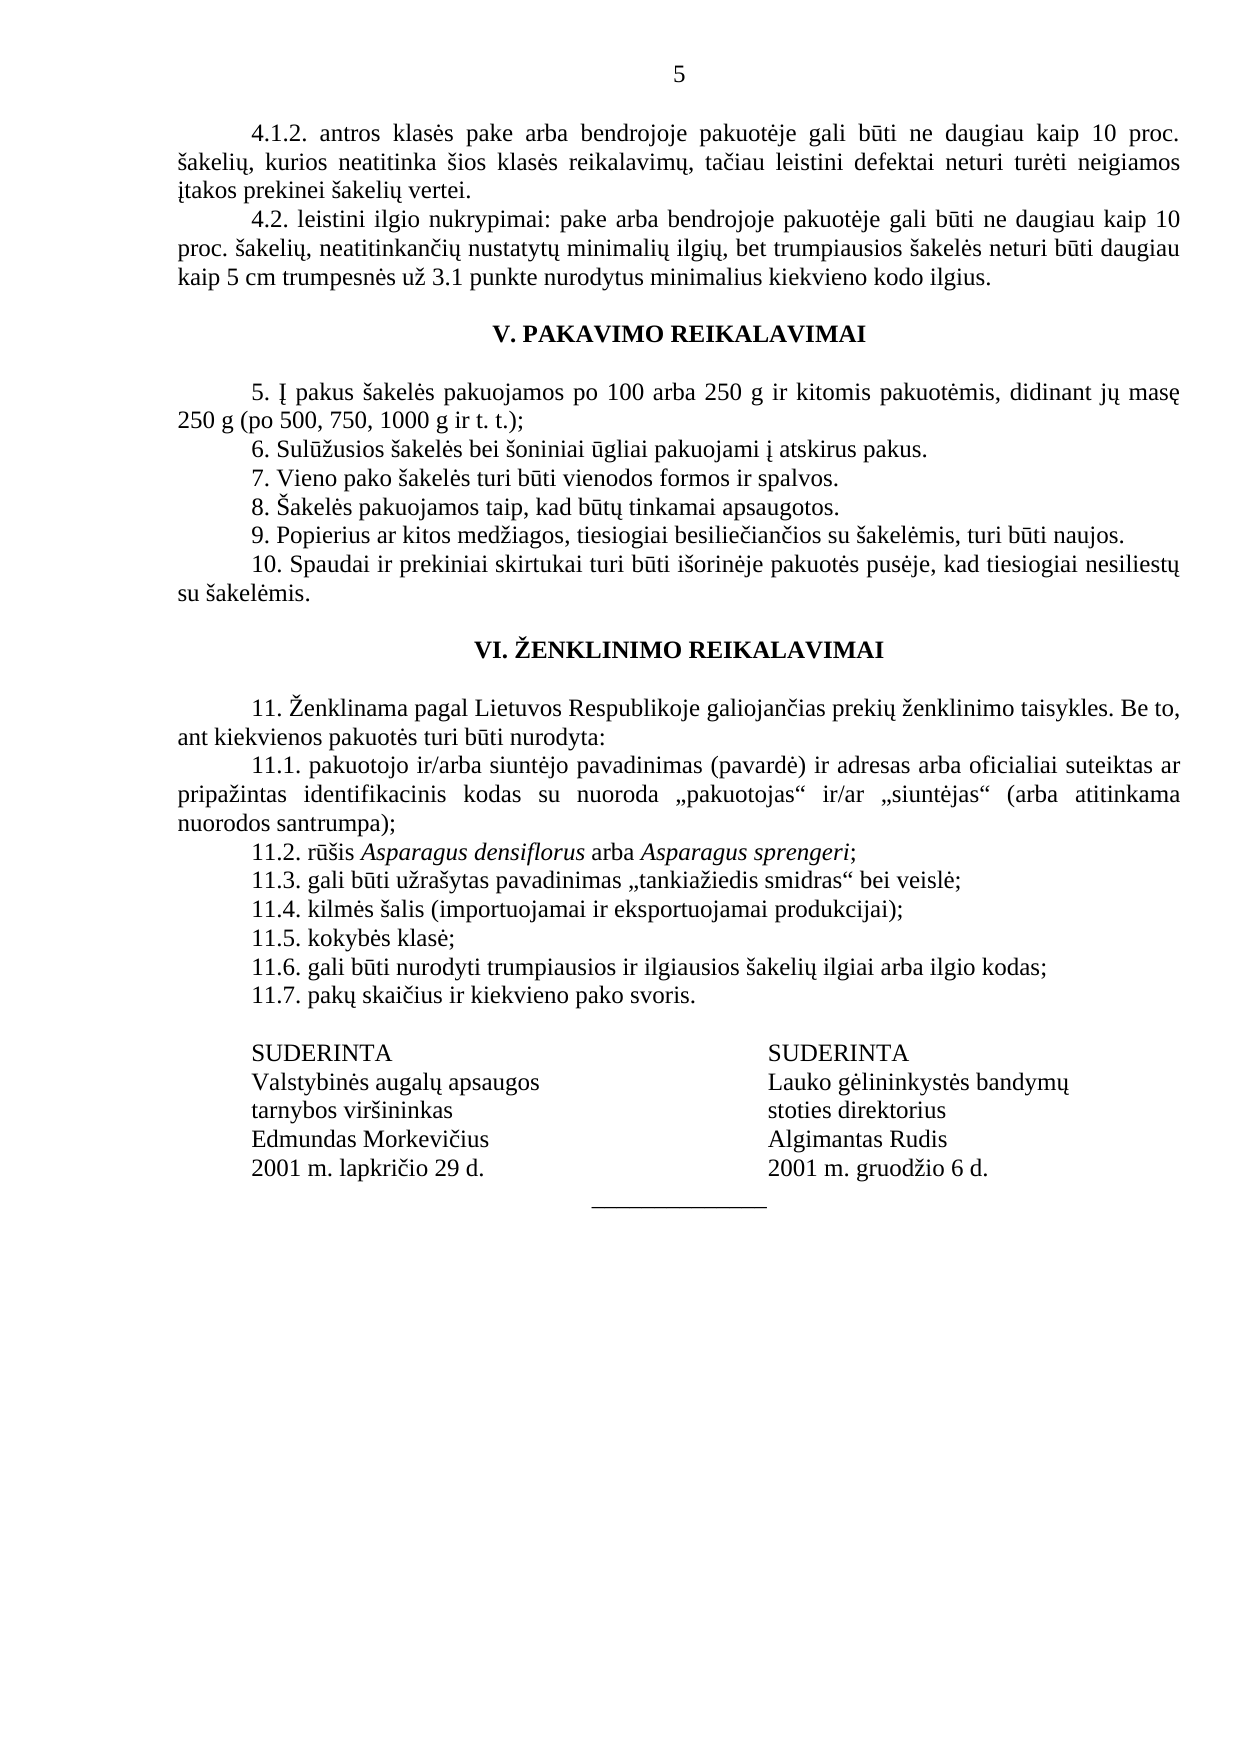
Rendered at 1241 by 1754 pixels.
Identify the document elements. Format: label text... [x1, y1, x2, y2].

text 11.7. pakų skaičius ir kiekvieno pako svoris. [177, 981, 1181, 1009]
text 11.2. rūšis Asparagus densiflorus arba Asparagus sprengeri; [177, 837, 1181, 866]
text 11. Ženklinama pagal Lietuvos Respublikoje galiojančias prekių ženklinimo taisykles. Be to, ant kiekvienos pakuotės turi būti nurodyta: [177, 693, 1181, 751]
text 2001 m. lapkričio 29 d. 2001 m. gruodžio 6 d. [177, 1153, 1181, 1182]
text 5. Į pakus šakelės pakuojamos po 100 arba 250 g ir kitomis pakuotėmis, didinant jų masę 250 g (po 500, 750, 1000 g ir t. t.); [177, 377, 1181, 434]
text 7. Vieno pako šakelės turi būti vienodos formos ir spalvos. [177, 463, 1181, 492]
text Valstybinės augalų apsaugos Lauko gėlininkystės bandymų [177, 1067, 1181, 1096]
text 9. Popierius ar kitos medžiagos, tiesiogiai besiliečiančios su šakelėmis, turi būti naujos. [177, 521, 1181, 549]
text tarnybos viršininkas stoties direktorius [177, 1096, 1181, 1124]
text 10. Spaudai ir prekiniai skirtukai turi būti išorinėje pakuotės pusėje, kad tiesiogiai nesiliestų su šakelėmis. [177, 549, 1181, 607]
text SUDERINTA SUDERINTA [177, 1038, 1181, 1067]
text V. PAKAVIMO REIKALAVIMAI [177, 319, 1181, 348]
text Edmundas Morkevičius Algimantas Rudis [177, 1124, 1181, 1153]
text 11.1. pakuotojo ir/arba siuntėjo pavadinimas (pavardė) ir adresas arba oficialiai suteiktas ar pripažintas identifikacinis kodas su nuoroda „pakuotojas“ ir/ar „siuntėjas“ (arba atitinkama nuorodos santrumpa); [177, 751, 1181, 837]
text 11.4. kilmės šalis (importuojamai ir eksportuojamai produkcijai); [177, 894, 1181, 923]
text VI. ŽENKLINIMO REIKALAVIMAI [177, 636, 1181, 664]
text 6. Sulūžusios šakelės bei šoniniai ūgliai pakuojami į atskirus pakus. [177, 434, 1181, 463]
text 8. Šakelės pakuojamos taip, kad būtų tinkamai apsaugotos. [177, 492, 1181, 521]
text 11.3. gali būti užrašytas pavadinimas „tankiažiedis smidras“ bei veislė; [177, 866, 1181, 894]
text 4.1.2. antros klasės pake arba bendrojoje pakuotėje gali būti ne daugiau kaip 10 proc. šakelių, kurios neatitinka šios klasės reikalavimų, tačiau leistini defektai neturi turėti neigiamos įtakos prekinei šakelių vertei. [177, 118, 1181, 204]
text 4.2. leistini ilgio nukrypimai: pake arba bendrojoje pakuotėje gali būti ne daugiau kaip 10 proc. šakelių, neatitinkančių nustatytų minimalių ilgių, bet trumpiausios šakelės neturi būti daugiau kaip 5 cm trumpesnės už 3.1 punkte nurodytus minimalius kiekvieno kodo ilgius. [177, 204, 1181, 291]
text 11.6. gali būti nurodyti trumpiausios ir ilgiausios šakelių ilgiai arba ilgio kodas; [177, 952, 1181, 981]
text 11.5. kokybės klasė; [177, 923, 1181, 952]
text ______________ [177, 1182, 1181, 1211]
